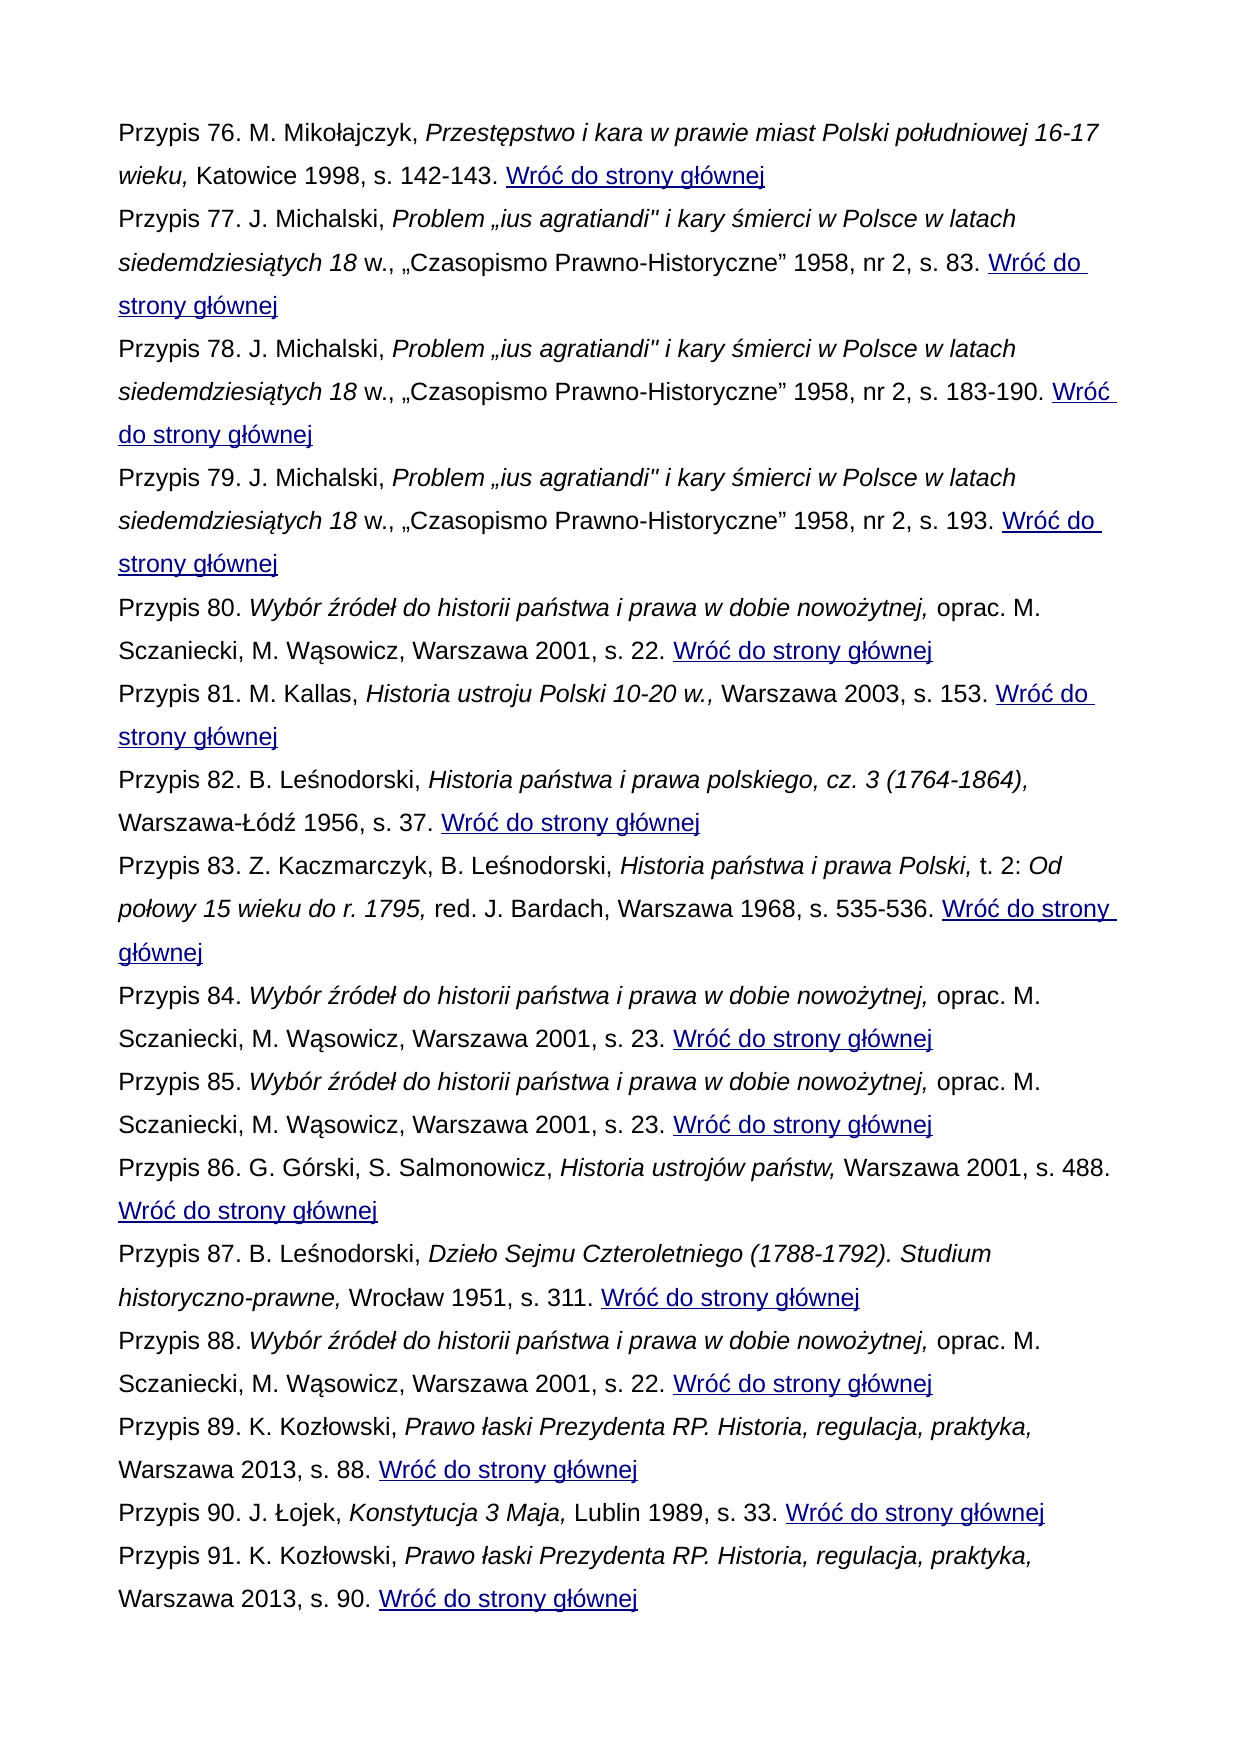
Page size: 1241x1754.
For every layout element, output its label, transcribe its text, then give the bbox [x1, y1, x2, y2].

text Przypis 79. J. Michalski, Problem „ius agratiandi" i kary śmierci w Polsce w latach siedemdziesiątych 18 w., „Czasopismo Prawno-Historyczne” 1958, nr 2, s. 193. Wróć do strony głównej [118, 463, 1122, 578]
text Przypis 76. M. Mikołajczyk, Przestępstwo i kara w prawie miast Polski południowej 16-17 wieku, Katowice 1998, s. 142-143. Wróć do strony głównej [118, 118, 1122, 190]
text Przypis 77. J. Michalski, Problem „ius agratiandi" i kary śmierci w Polsce w latach siedemdziesiątych 18 w., „Czasopismo Prawno-Historyczne” 1958, nr 2, s. 83. Wróć do strony głównej [118, 204, 1122, 319]
text Przypis 90. J. Łojek, Konstytucja 3 Maja, Lublin 1989, s. 33. Wróć do strony głównej [118, 1498, 1122, 1527]
text Przypis 88. Wybór źródeł do historii państwa i prawa w dobie nowożytnej, oprac. M. Sczaniecki, M. Wąsowicz, Warszawa 2001, s. 22. Wróć do strony głównej [118, 1326, 1122, 1397]
text Przypis 82. B. Leśnodorski, Historia państwa i prawa polskiego, cz. 3 (1764-1864), Warszawa-Łódź 1956, s. 37. Wróć do strony głównej [118, 765, 1122, 837]
text Przypis 85. Wybór źródeł do historii państwa i prawa w dobie nowożytnej, oprac. M. Sczaniecki, M. Wąsowicz, Warszawa 2001, s. 23. Wróć do strony głównej [118, 1067, 1122, 1139]
text Przypis 78. J. Michalski, Problem „ius agratiandi" i kary śmierci w Polsce w latach siedemdziesiątych 18 w., „Czasopismo Prawno-Historyczne” 1958, nr 2, s. 183-190. Wróć do strony głównej [118, 334, 1122, 449]
text Przypis 91. K. Kozłowski, Prawo łaski Prezydenta RP. Historia, regulacja, praktyka, Warszawa 2013, s. 90. Wróć do strony głównej [118, 1541, 1122, 1613]
text Przypis 84. Wybór źródeł do historii państwa i prawa w dobie nowożytnej, oprac. M. Sczaniecki, M. Wąsowicz, Warszawa 2001, s. 23. Wróć do strony głównej [118, 981, 1122, 1052]
text Przypis 89. K. Kozłowski, Prawo łaski Prezydenta RP. Historia, regulacja, praktyka, Warszawa 2013, s. 88. Wróć do strony głównej [118, 1412, 1122, 1484]
text Przypis 83. Z. Kaczmarczyk, B. Leśnodorski, Historia państwa i prawa Polski, t. 2: Od połowy 15 wieku do r. 1795, red. J. Bardach, Warszawa 1968, s. 535-536. Wróć do strony głównej [118, 851, 1122, 966]
text Przypis 86. G. Górski, S. Salmonowicz, Historia ustrojów państw, Warszawa 2001, s. 488. Wróć do strony głównej [118, 1153, 1122, 1225]
text Przypis 80. Wybór źródeł do historii państwa i prawa w dobie nowożytnej, oprac. M. Sczaniecki, M. Wąsowicz, Warszawa 2001, s. 22. Wróć do strony głównej [118, 592, 1122, 664]
text Przypis 81. M. Kallas, Historia ustroju Polski 10-20 w., Warszawa 2003, s. 153. Wróć do strony głównej [118, 679, 1122, 751]
text Przypis 87. B. Leśnodorski, Dzieło Sejmu Czteroletniego (1788-1792). Studium historyczno-prawne, Wrocław 1951, s. 311. Wróć do strony głównej [118, 1239, 1122, 1311]
